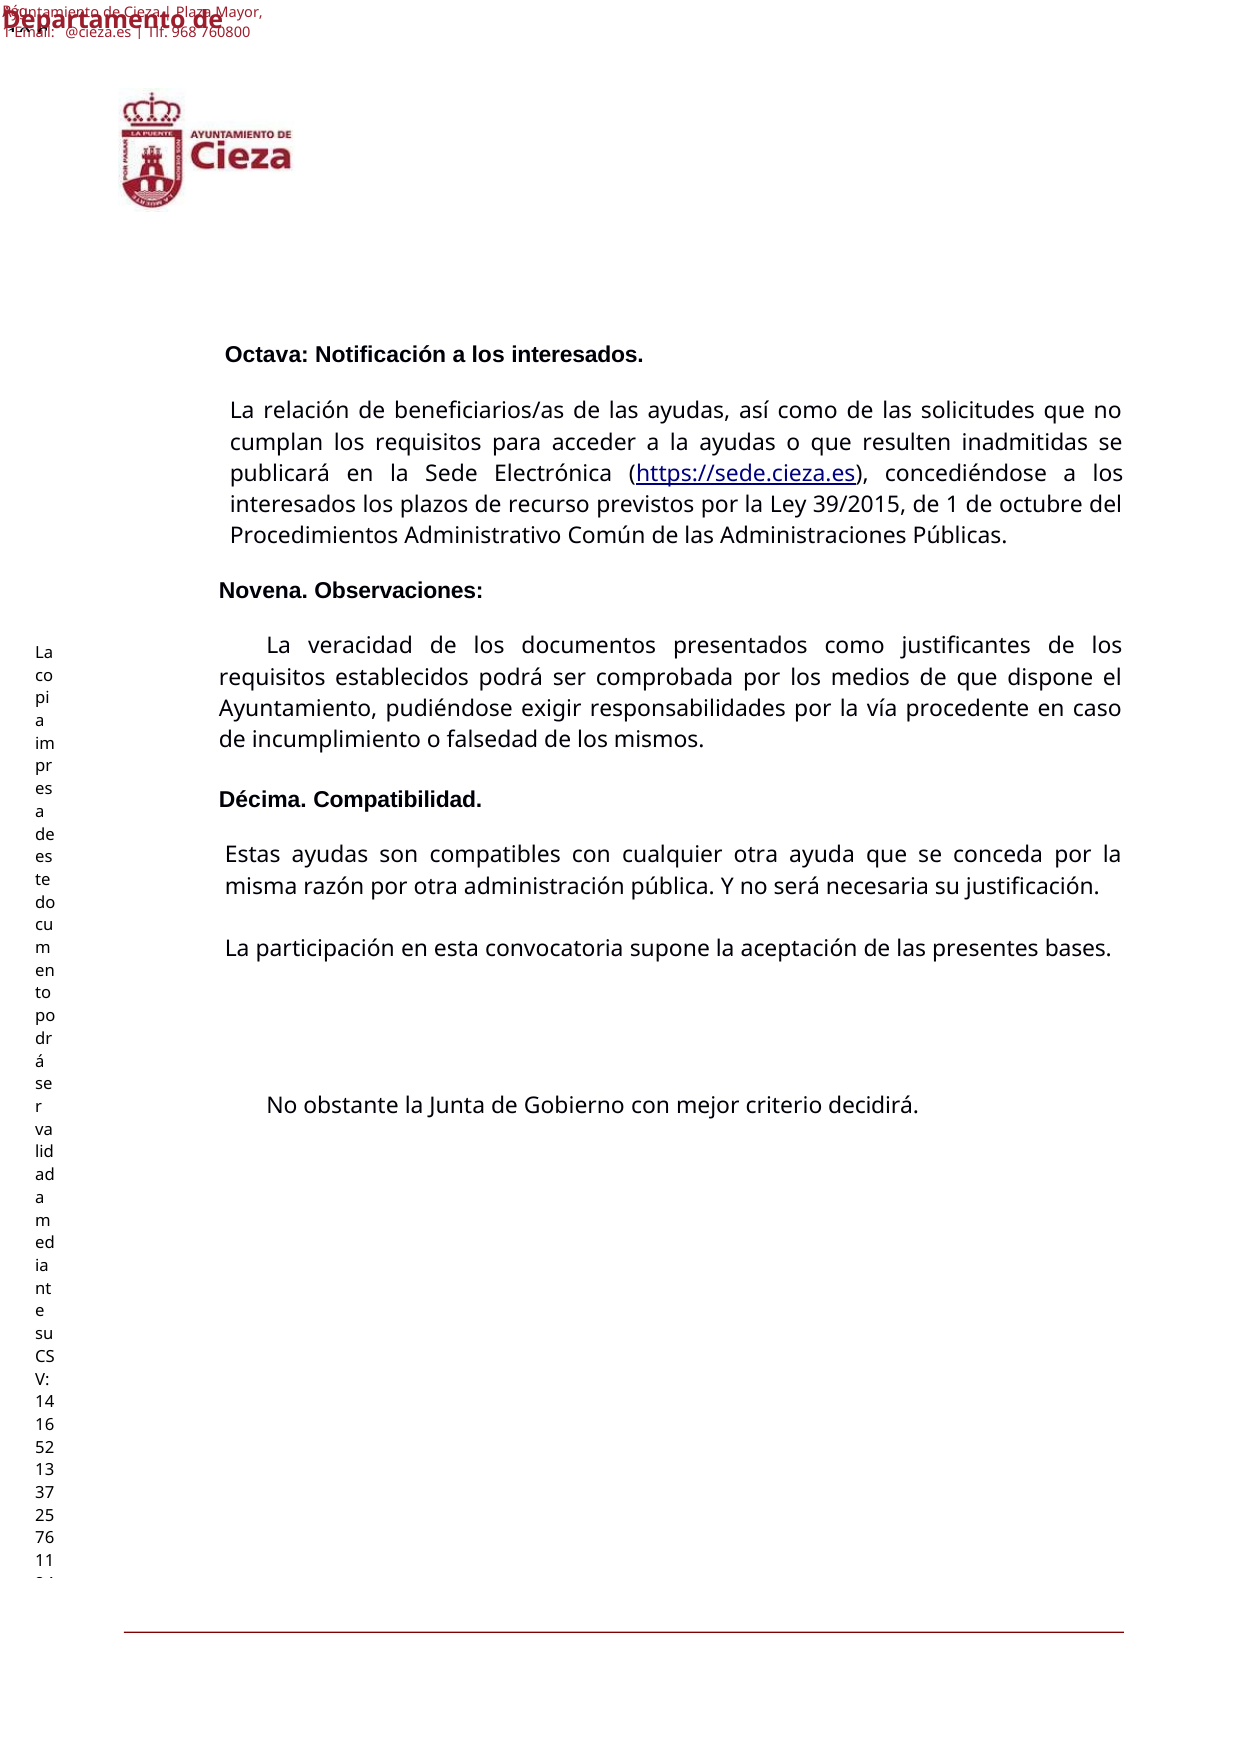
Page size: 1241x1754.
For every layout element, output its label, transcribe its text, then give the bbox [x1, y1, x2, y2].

subtitle Novena. Observaciones: [219, 577, 1134, 603]
subtitle Octava: Notificación a los interesados. [224, 341, 1134, 368]
text La copia impresa de este documento podrá ser validada mediante su CSV: 14165213372576112465 en: http://cotejar.cieza.es [35, 640, 56, 1577]
text La relación de beneficiarios/as de las ayudas, así como de las solicitudes que no cumplan los requisitos para acceder a la ayudas o que resulten inadmitidas se publicará en la Sede Electrónica (https://sede.cieza.es), concediéndose a los interesados los plazos de recurso previstos por la Ley 39/2015, de 1 de octubre del Procedimientos Administrativo Común de las Administraciones Públicas. [229, 394, 1123, 551]
text No obstante la Junta de Gobierno con mejor criterio decidirá. [266, 1089, 1134, 1120]
picture [118, 88, 295, 212]
text La participación en esta convocatoria supone la aceptación de las presentes bases. [224, 932, 1134, 963]
text La veracidad de los documentos presentados como justificantes de los requisitos establecidos podrá ser comprobada por los medios de que dispone el Ayuntamiento, pudiéndose exigir responsabilidades por la vía procedente en caso de incumplimiento o falsedad de los mismos. [219, 629, 1123, 754]
subtitle Décima. Compatibilidad. [219, 786, 1134, 812]
text Estas ayudas son compatibles con cualquier otra ayuda que se conceda por la misma razón por otra administración pública. Y no será necesaria su justificación. [224, 838, 1122, 901]
